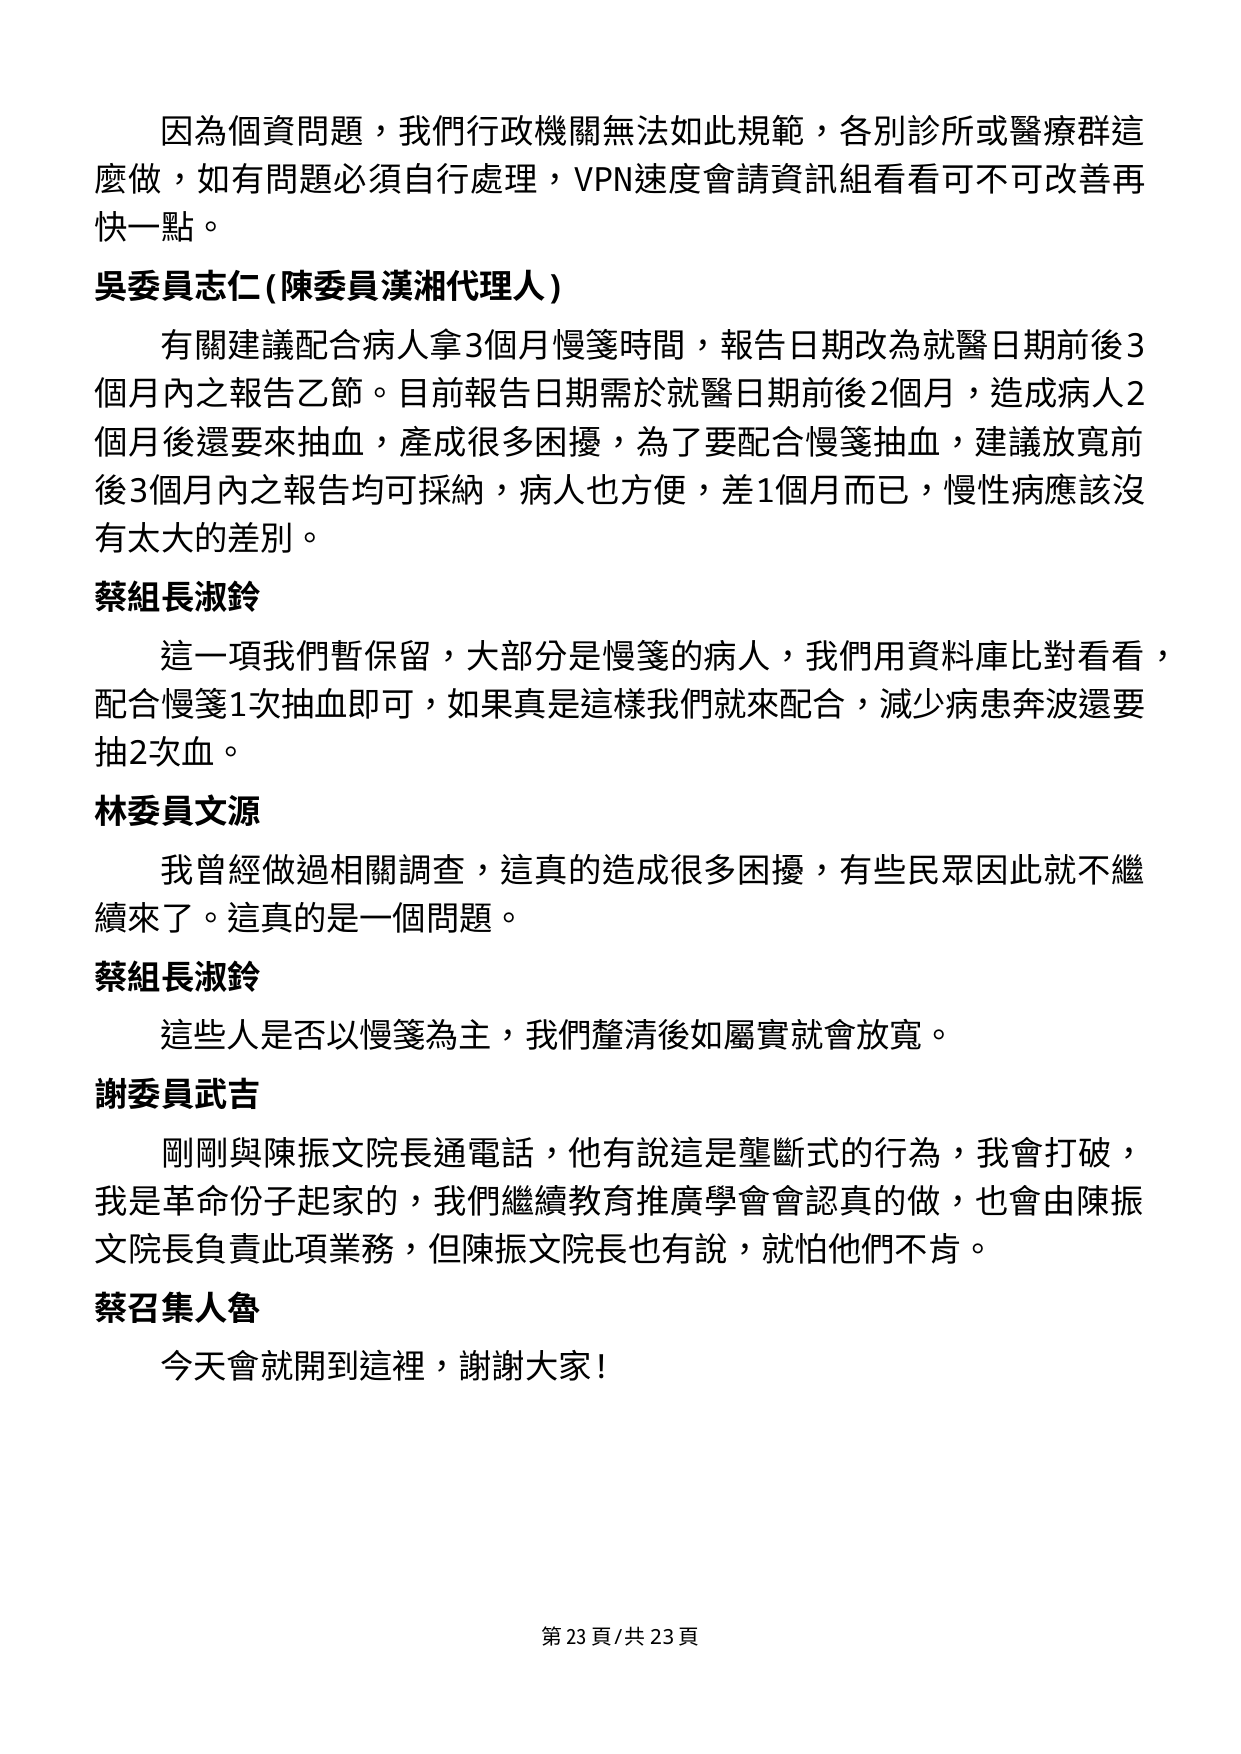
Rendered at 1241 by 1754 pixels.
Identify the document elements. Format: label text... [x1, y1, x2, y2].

text 因為個資問題，我們行政機關無法如此規範，各別診所或醫療群這麼做，如有問題必須自行處理，VPN速度會請資訊組看看可不可改善再快一點。 [94, 104, 1146, 249]
text 這一項我們暫保留，大部分是慢箋的病人，我們用資料庫比對看看，配合慢箋1次抽血即可，如果真是這樣我們就來配合，減少病患奔波還要抽2次血。 [94, 629, 1146, 774]
text 蔡組長淑鈴 [94, 571, 1146, 619]
text 剛剛與陳振文院長通電話，他有說這是壟斷式的行為，我會打破，我是革命份子起家的，我們繼續教育推廣學會會認真的做，也會由陳振文院長負責此項業務，但陳振文院長也有說，就怕他們不肯。 [94, 1126, 1146, 1271]
text 蔡組長淑鈴 [94, 951, 1146, 999]
text 蔡召集人魯 [94, 1282, 1146, 1330]
text 我曾經做過相關調查，這真的造成很多困擾，有些民眾因此就不繼續來了。這真的是一個問題。 [94, 844, 1146, 940]
text 有關建議配合病人拿3個月慢箋時間，報告日期改為就醫日期前後3個月內之報告乙節。目前報告日期需於就醫日期前後2個月，造成病人2個月後還要來抽血，產成很多困擾，為了要配合慢箋抽血，建議放寬前後3個月內之報告均可採納，病人也方便，差1個月而已，慢性病應該沒有太大的差別。 [94, 319, 1146, 560]
text 吳委員志仁(陳委員漢湘代理人) [94, 260, 1146, 308]
text 這些人是否以慢箋為主，我們釐清後如屬實就會放寬。 [94, 1009, 1146, 1057]
text 今天會就開到這裡，謝謝大家! [94, 1340, 1146, 1389]
text 謝委員武吉 [94, 1068, 1146, 1116]
text 林委員文源 [94, 785, 1146, 833]
